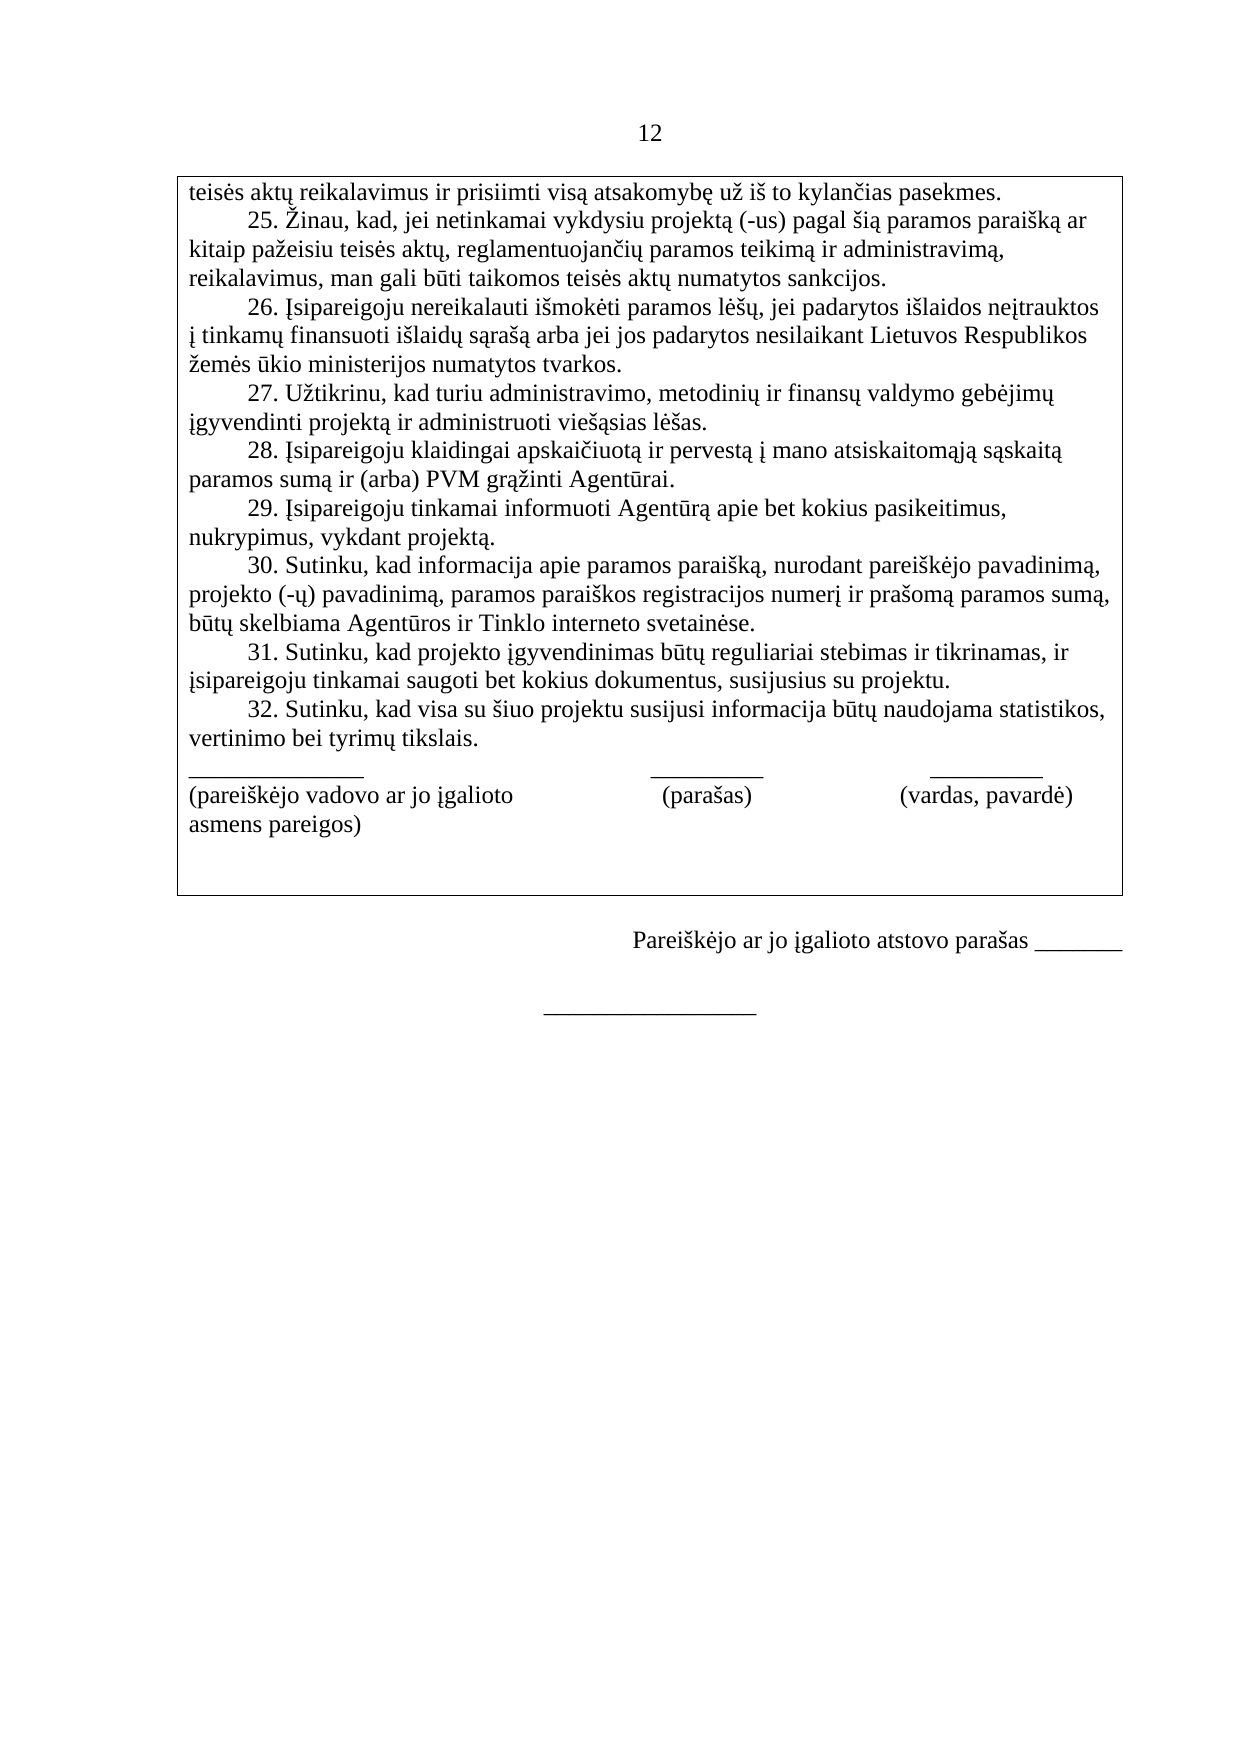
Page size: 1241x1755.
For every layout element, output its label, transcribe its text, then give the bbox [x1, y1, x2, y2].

table_cell _________ (parašas) [563, 752, 851, 895]
text _________________ [177, 989, 1122, 1018]
table_cell _________ (vardas, pavardė) [851, 752, 1122, 895]
table_header teisės aktų reikalavimus ir prisiimti visą atsakomybę už iš to kylančias pasekmes. 25. Žinau, kad, jei netinkamai vykdysiu projektą (-us) pagal šią paramos paraišką ar kitaip pažeisiu teisės aktų, reglamentuojančių paramos teikimą ir administravimą, reikalavimus, man gali būti taikomos teisės aktų numatytos sankcijos. 26. Įsipareigoju nereikalauti išmokėti paramos lėšų, jei padarytos išlaidos neįtrauktos į tinkamų finansuoti išlaidų sąrašą arba jei jos padarytos nesilaikant Lietuvos Respublikos žemės ūkio ministerijos numatytos tvarkos. 27. Užtikrinu, kad turiu administravimo, metodinių ir finansų valdymo gebėjimų įgyvendinti projektą ir administruoti viešąsias lėšas. 28. Įsipareigoju klaidingai apskaičiuotą ir pervestą į mano atsiskaitomąją sąskaitą paramos sumą ir (arba) PVM grąžinti Agentūrai. 29. Įsipareigoju tinkamai informuoti Agentūrą apie bet kokius pasikeitimus, nukrypimus, vykdant projektą. 30. Sutinku, kad informacija apie paramos paraišką, nurodant pareiškėjo pavadinimą, projekto (-ų) pavadinimą, paramos paraiškos registracijos numerį ir prašomą paramos sumą, būtų skelbiama Agentūros ir Tinklo interneto svetainėse. 31. Sutinku, kad projekto įgyvendinimas būtų reguliariai stebimas ir tikrinamas, ir įsipareigoju tinkamai saugoti bet kokius dokumentus, susijusius su projektu. 32. Sutinku, kad visa su šiuo projektu susijusi informacija būtų naudojama statistikos, vertinimo bei tyrimų tikslais. [178, 177, 1122, 752]
text Pareiškėjo ar jo įgalioto atstovo parašas _______ [177, 925, 1122, 954]
table_cell ______________ (pareiškėjo vadovo ar jo įgalioto asmens pareigos) [178, 752, 563, 895]
